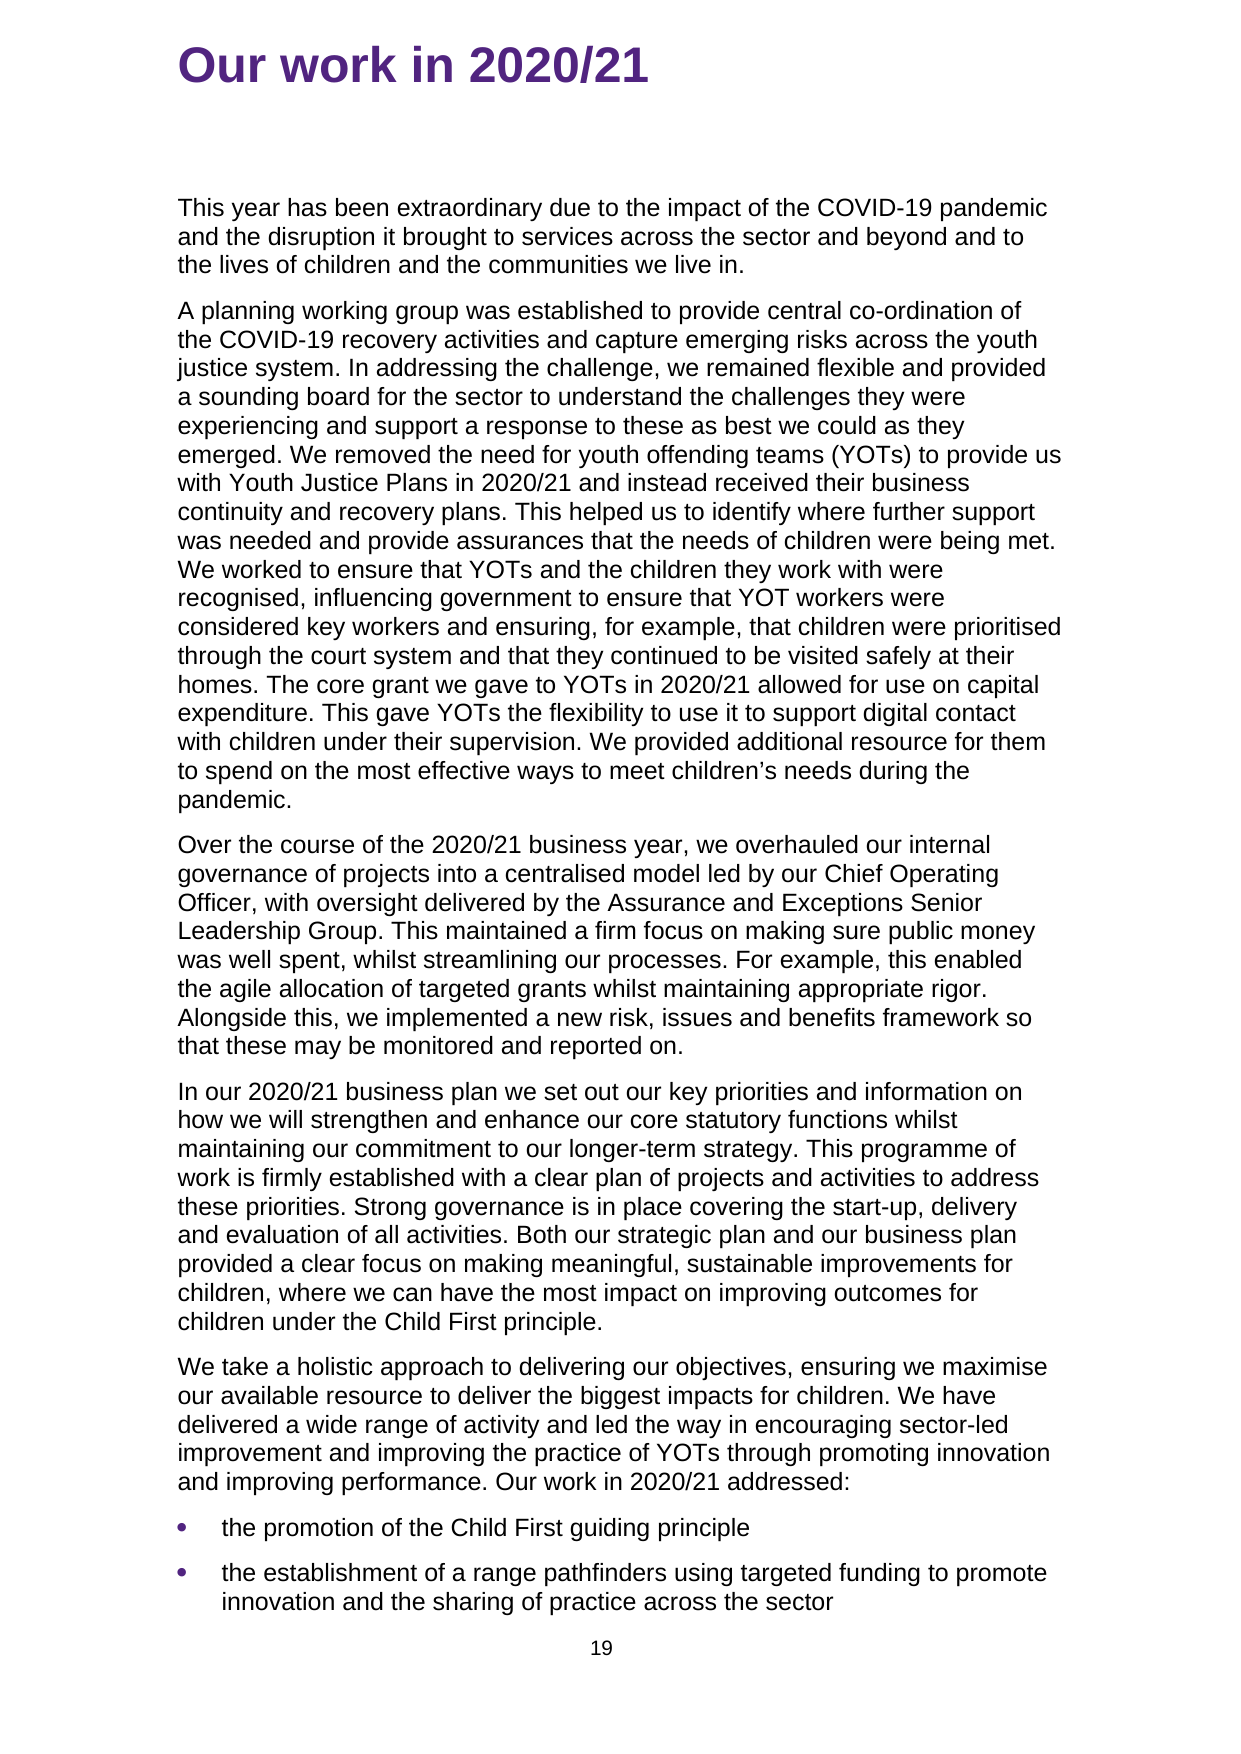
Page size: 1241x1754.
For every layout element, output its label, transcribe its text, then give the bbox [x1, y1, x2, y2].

list the promotion of the Child First guiding principle [177, 1512, 1063, 1541]
list the establishment of a range pathfinders using targeted funding to promote innovation and the sharing of practice across the sector [177, 1558, 1063, 1616]
text In our 2020/21 business plan we set out our key priorities and information on how we will strengthen and enhance our core statutory functions whilst maintaining our commitment to our longer-term strategy. This programme of work is firmly established with a clear plan of projects and activities to address these priorities. Strong governance is in place covering the start-up, delivery and evaluation of all activities. Both our strategic plan and our business plan provided a clear focus on making meaningful, sustainable improvements for children, where we can have the most impact on improving outcomes for children under the Child First principle. [177, 1077, 1063, 1335]
text A planning working group was established to provide central co-ordination of the COVID-19 recovery activities and capture emerging risks across the youth justice system. In addressing the challenge, we remained flexible and provided a sounding board for the sector to understand the challenges they were experiencing and support a response to these as best we could as they emerged. We removed the need for youth offending teams (YOTs) to provide us with Youth Justice Plans in 2020/21 and instead received their business continuity and recovery plans. This helped us to identify where further support was needed and provide assurances that the needs of children were being met. We worked to ensure that YOTs and the children they work with were recognised, influencing government to ensure that YOT workers were considered key workers and ensuring, for example, that children were prioritised through the court system and that they continued to be visited safely at their homes. The core grant we gave to YOTs in 2020/21 allowed for use on capital expenditure. This gave YOTs the flexibility to use it to support digital contact with children under their supervision. We provided additional resource for them to spend on the most effective ways to meet children’s needs during the pandemic. [177, 296, 1063, 813]
text Over the course of the 2020/21 business year, we overhauled our internal governance of projects into a centralised model led by our Chief Operating Officer, with oversight delivered by the Assurance and Exceptions Senior Leadership Group. This maintained a firm focus on making sure public money was well spent, whilst streamlining our processes. For example, this enabled the agile allocation of targeted grants whilst maintaining appropriate rigor. Alongside this, we implemented a new risk, issues and benefits framework so that these may be monitored and reported on. [177, 830, 1063, 1060]
subtitle Our work in 2020/21 [177, 35, 1063, 93]
text We take a holistic approach to delivering our objectives, ensuring we maximise our available resource to deliver the biggest impacts for children. We have delivered a wide range of activity and led the way in encouraging sector-led improvement and improving the practice of YOTs through promoting innovation and improving performance. Our work in 2020/21 addressed: [177, 1352, 1063, 1496]
text This year has been extraordinary due to the impact of the COVID-19 pandemic and the disruption it brought to services across the sector and beyond and to the lives of children and the communities we live in. [177, 193, 1063, 279]
